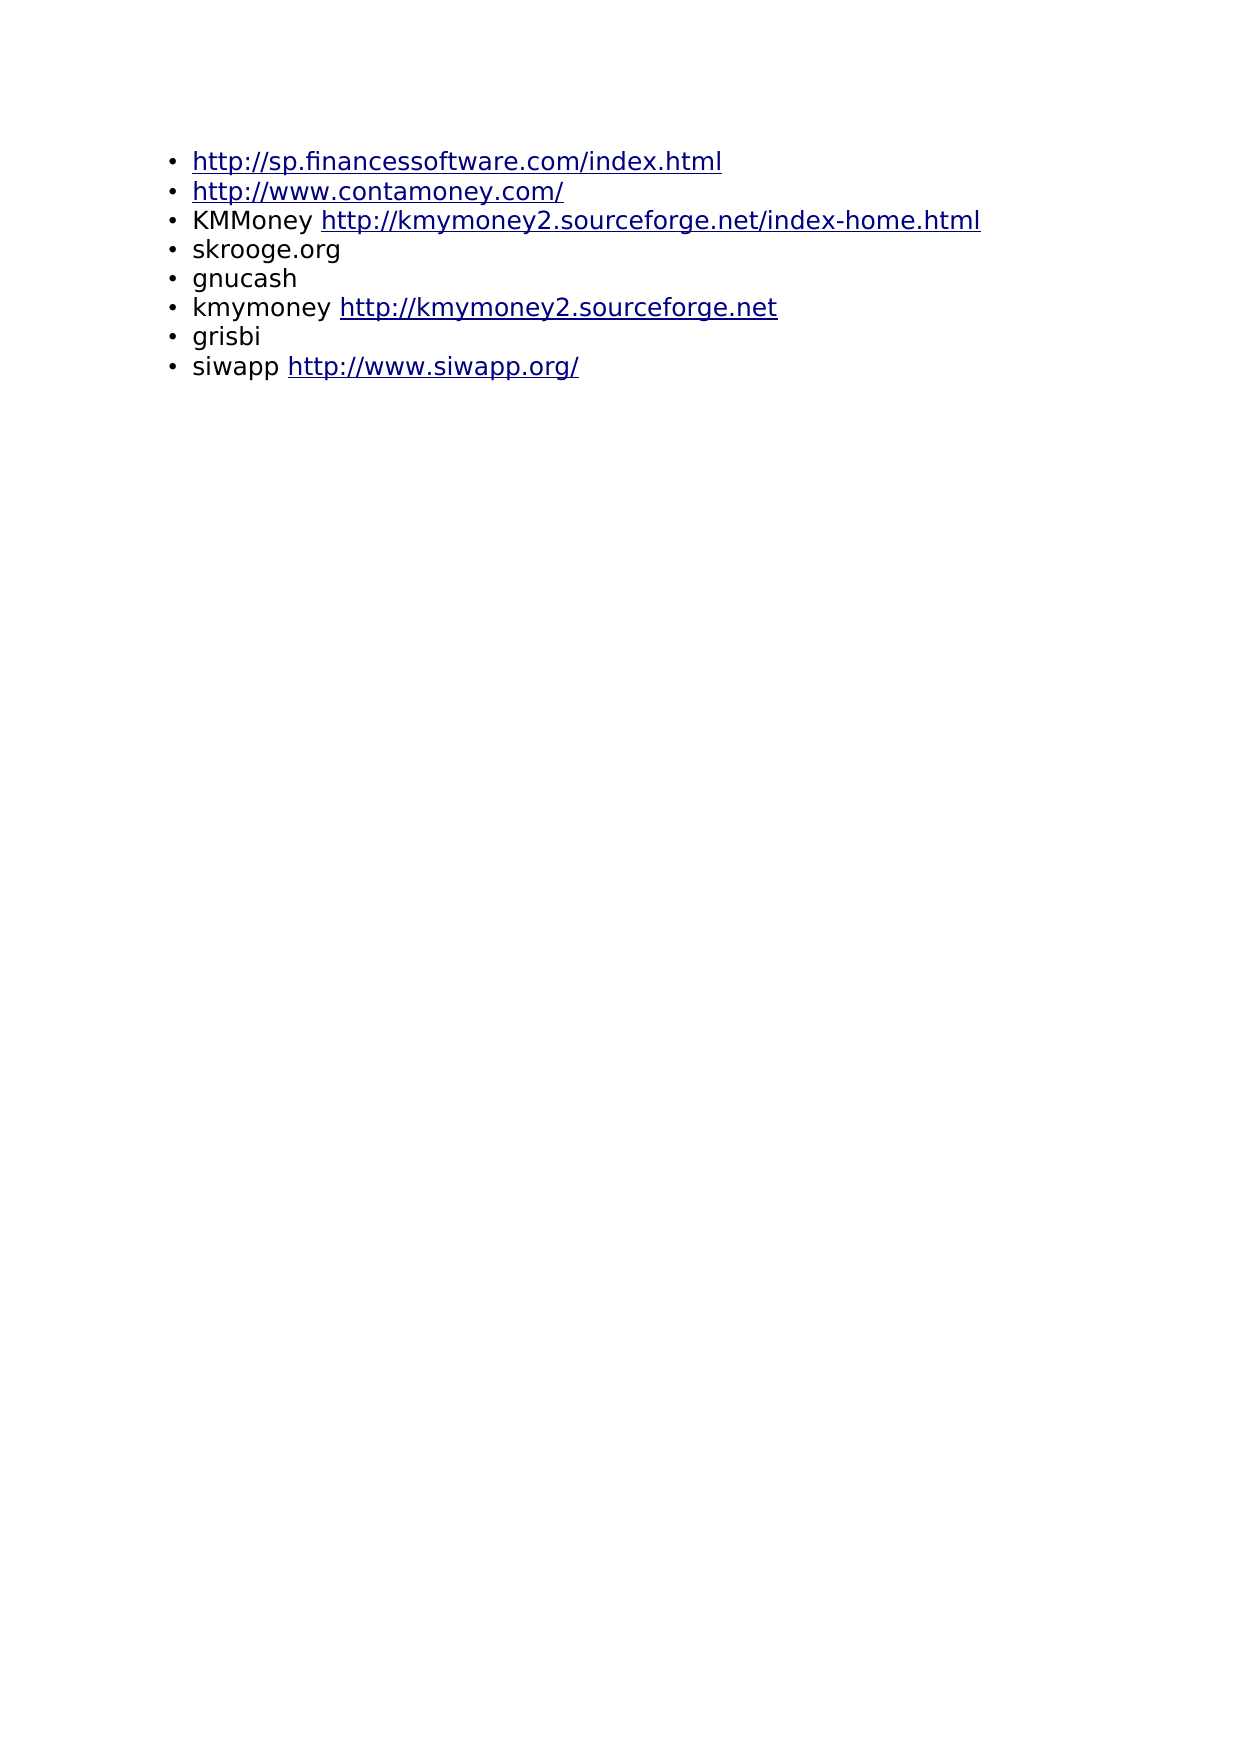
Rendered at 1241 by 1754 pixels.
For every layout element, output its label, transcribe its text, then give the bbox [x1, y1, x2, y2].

list kmymoney http://kmymoney2.sourceforge.net [177, 293, 1122, 323]
list skrooge.org [177, 235, 1122, 264]
list KMMoney http://kmymoney2.sourceforge.net/index-home.html [177, 206, 1122, 235]
list http://www.contamoney.com/ [177, 177, 1122, 206]
list gnucash [177, 264, 1122, 293]
list http://sp.financessoftware.com/index.html [177, 148, 1122, 177]
list siwapp http://www.siwapp.org/ [177, 352, 1122, 381]
list grisbi [177, 323, 1122, 352]
